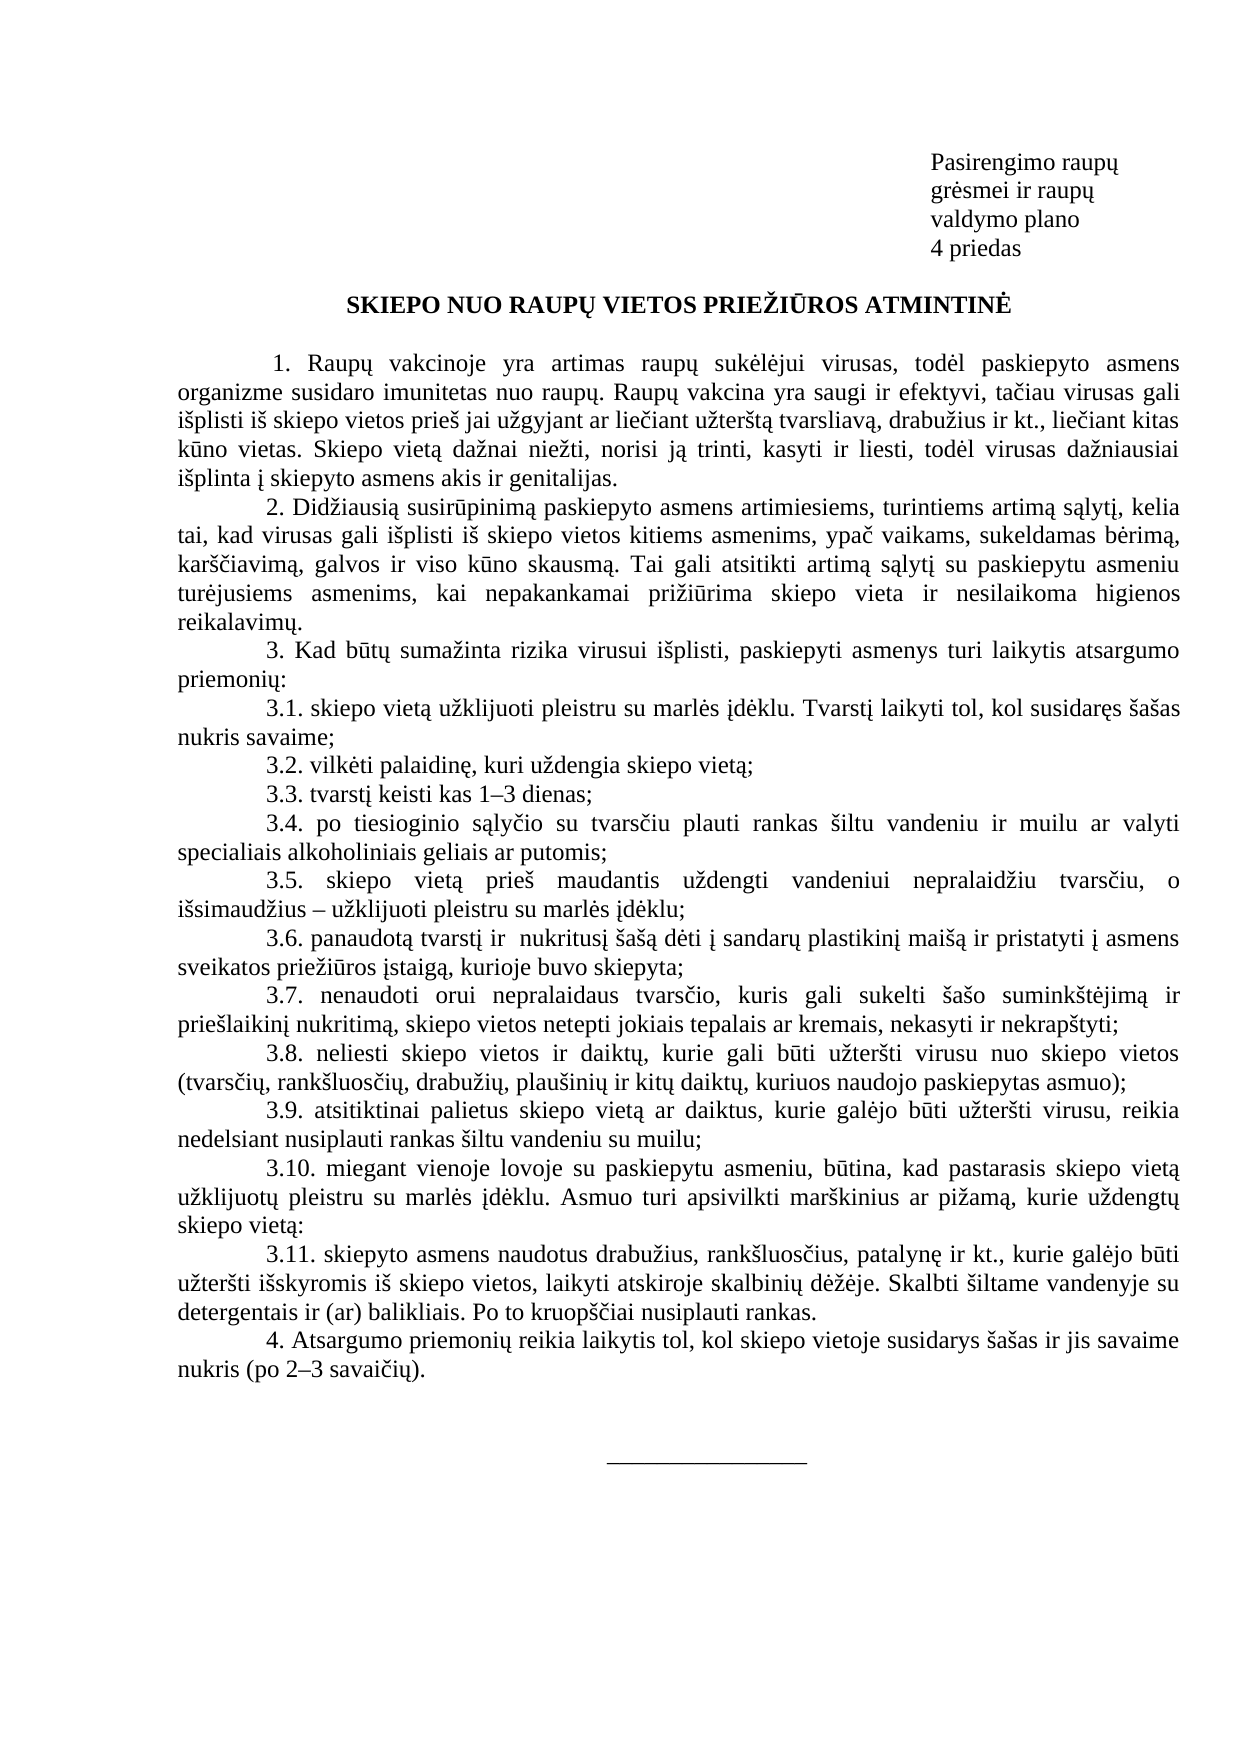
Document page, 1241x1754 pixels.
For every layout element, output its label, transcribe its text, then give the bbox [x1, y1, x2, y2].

text 4 priedas [177, 233, 1181, 262]
text 3.8. neliesti skiepo vietos ir daiktų, kurie gali būti užteršti virusu nuo skiepo vietos (tvarsčių, rankšluosčių, drabužių, plaušinių ir kitų daiktų, kuriuos naudojo paskiepytas asmuo); [177, 1038, 1181, 1096]
text 3.7. nenaudoti orui nepralaidaus tvarsčio, kuris gali sukelti šašo suminkštėjimą ir priešlaikinį nukritimą, skiepo vietos netepti jokiais tepalais ar kremais, nekasyti ir nekrapštyti; [177, 981, 1181, 1038]
text grėsmei ir raupų [177, 176, 1181, 204]
text 1. Raupų vakcinoje yra artimas raupų sukėlėjui virusas, todėl paskiepyto asmens organizme susidaro imunitetas nuo raupų. Raupų vakcina yra saugi ir efektyvi, tačiau virusas gali išplisti iš skiepo vietos prieš jai užgyjant ar liečiant užterštą tvarsliavą, drabužius ir kt., liečiant kitas kūno vietas. Skiepo vietą dažnai niežti, norisi ją trinti, kasyti ir liesti, todėl virusas dažniausiai išplinta į skiepyto asmens akis ir genitalijas. [177, 348, 1181, 492]
text 3.5. skiepo vietą prieš maudantis uždengti vandeniui nepralaidžiu tvarsčiu, o išsimaudžius – užklijuoti pleistru su marlės įdėklu; [177, 866, 1181, 923]
text 4. Atsargumo priemonių reikia laikytis tol, kol skiepo vietoje susidarys šašas ir jis savaime nukris (po 2–3 savaičių). [177, 1326, 1181, 1383]
text ________________ [177, 1438, 1181, 1467]
text 3.3. tvarstį keisti kas 1–3 dienas; [177, 779, 1181, 808]
text 3.1. skiepo vietą užklijuoti pleistru su marlės įdėklu. Tvarstį laikyti tol, kol susidaręs šašas nukris savaime; [177, 693, 1181, 751]
text 3. Kad būtų sumažinta rizika virusui išplisti, paskiepyti asmenys turi laikytis atsargumo priemonių: [177, 636, 1181, 693]
text 3.10. miegant vienoje lovoje su paskiepytu asmeniu, būtina, kad pastarasis skiepo vietą užklijuotų pleistru su marlės įdėklu. Asmuo turi apsivilkti marškinius ar pižamą, kurie uždengtų skiepo vietą: [177, 1153, 1181, 1239]
text SKIEPO NUO RAUPŲ VIETOS PRIEŽIŪROS ATMINTINĖ [177, 291, 1181, 319]
text 3.6. panaudotą tvarstį ir nukritusį šašą dėti į sandarų plastikinį maišą ir pristatyti į asmens sveikatos priežiūros įstaigą, kurioje buvo skiepyta; [177, 923, 1181, 981]
text Pasirengimo raupų [177, 147, 1181, 176]
text 3.2. vilkėti palaidinę, kuri uždengia skiepo vietą; [177, 751, 1181, 779]
text 2. Didžiausią susirūpinimą paskiepyto asmens artimiesiems, turintiems artimą sąlytį, kelia tai, kad virusas gali išplisti iš skiepo vietos kitiems asmenims, ypač vaikams, sukeldamas bėrimą, karščiavimą, galvos ir viso kūno skausmą. Tai gali atsitikti artimą sąlytį su paskiepytu asmeniu turėjusiems asmenims, kai nepakankamai prižiūrima skiepo vieta ir nesilaikoma higienos reikalavimų. [177, 492, 1181, 636]
text 3.11. skiepyto asmens naudotus drabužius, rankšluosčius, patalynę ir kt., kurie galėjo būti užteršti išskyromis iš skiepo vietos, laikyti atskiroje skalbinių dėžėje. Skalbti šiltame vandenyje su detergentais ir (ar) balikliais. Po to kruopščiai nusiplauti rankas. [177, 1239, 1181, 1326]
text valdymo plano [177, 204, 1181, 233]
text 3.4. po tiesioginio sąlyčio su tvarsčiu plauti rankas šiltu vandeniu ir muilu ar valyti specialiais alkoholiniais geliais ar putomis; [177, 808, 1181, 866]
text 3.9. atsitiktinai palietus skiepo vietą ar daiktus, kurie galėjo būti užteršti virusu, reikia nedelsiant nusiplauti rankas šiltu vandeniu su muilu; [177, 1096, 1181, 1153]
